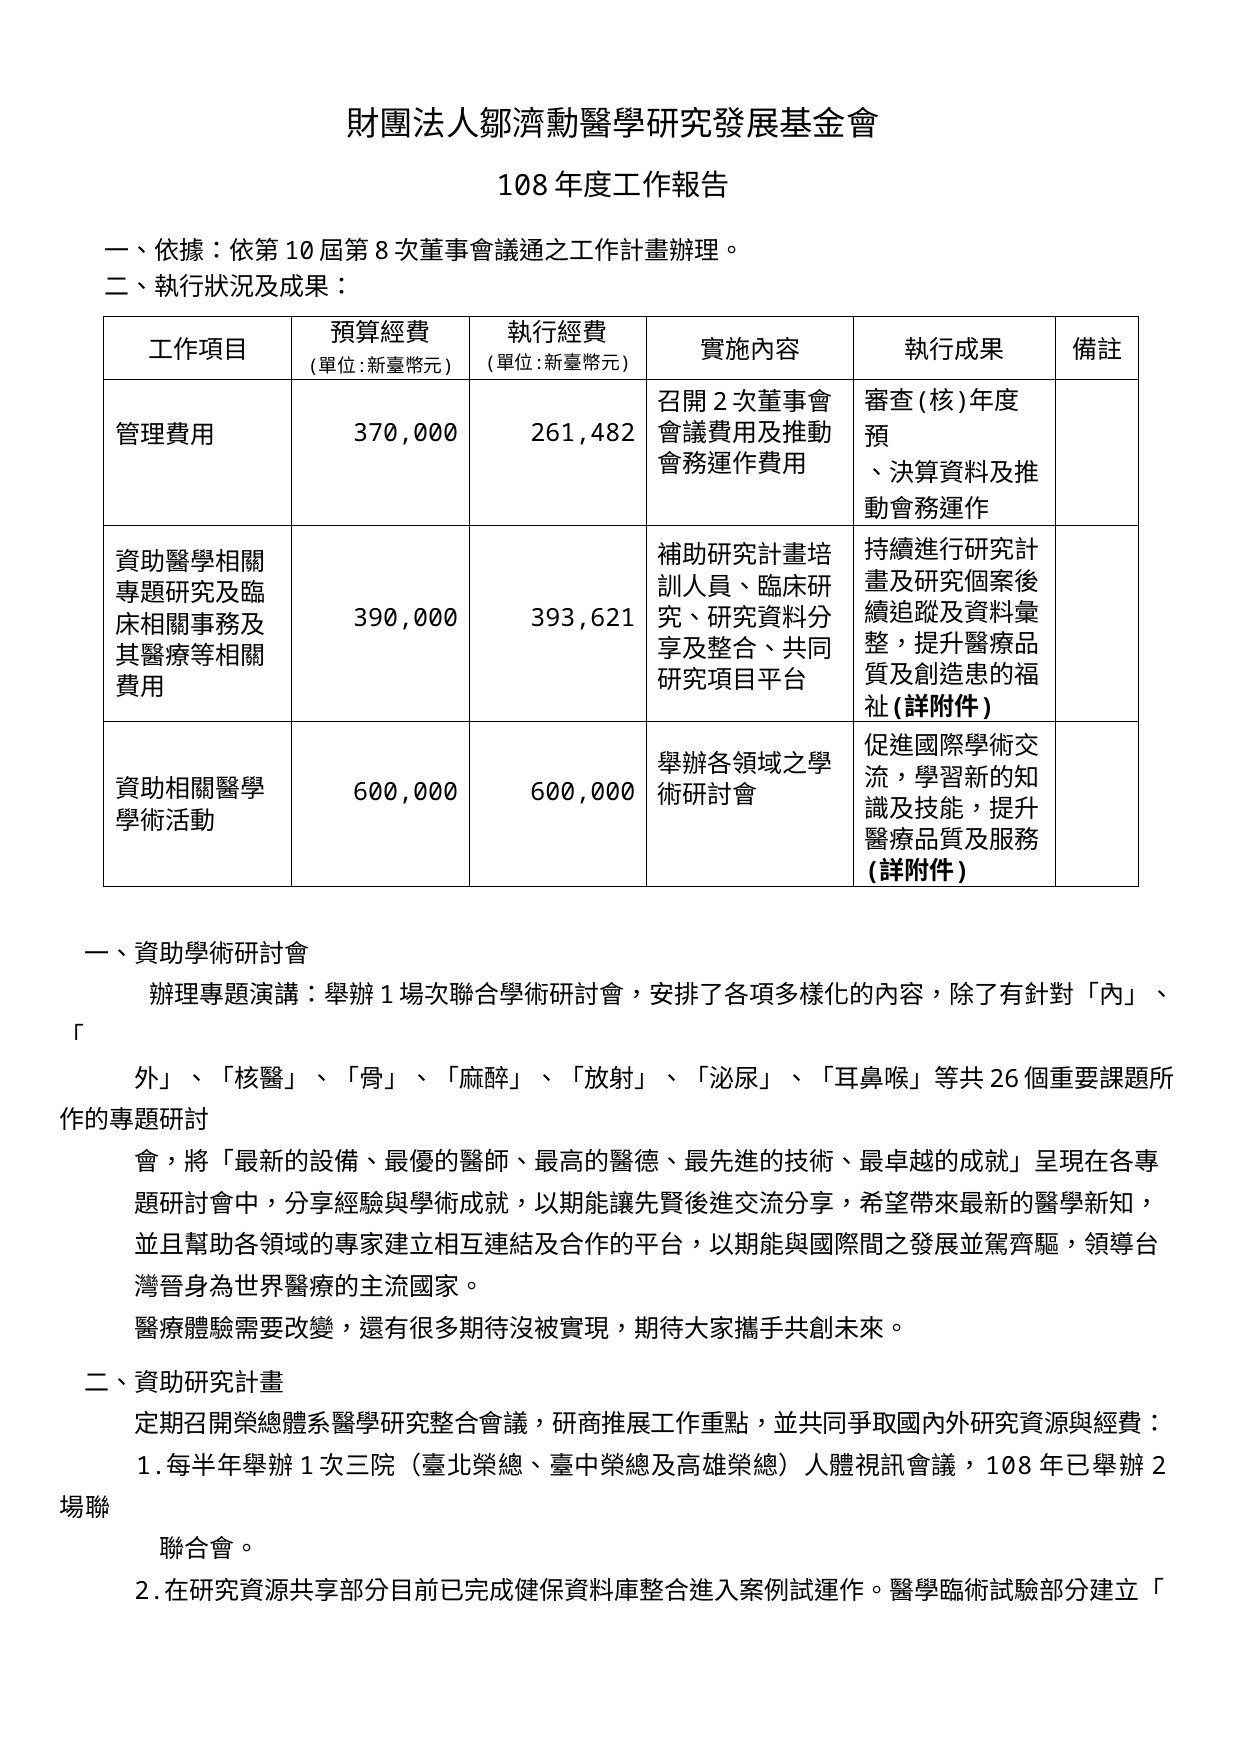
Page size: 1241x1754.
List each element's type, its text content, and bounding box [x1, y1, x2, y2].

table_header 備註 [1056, 317, 1138, 379]
table_header 實施內容 [647, 317, 853, 379]
table_cell 370,000 [292, 380, 469, 525]
text 醫療體驗需要改變，還有很多期待沒被實現，期待大家攜手共創未來。 [59, 1304, 1175, 1345]
table_header 執行成果 [854, 317, 1055, 379]
table_cell 600,000 [292, 722, 469, 886]
text 一、資助學術研討會 [59, 887, 1175, 970]
text 灣晉身為世界醫療的主流國家。 [59, 1262, 1175, 1304]
table_cell 管理費用 [104, 380, 291, 525]
table_cell 資助醫學相關專題研究及臨床相關事務及其醫療等相關費用 [104, 526, 291, 721]
text 並且幫助各領域的專家建立相互連結及合作的平台，以期能與國際間之發展並駕齊驅，領導台 [59, 1220, 1175, 1262]
text 2.在研究資源共享部分目前已完成健保資料庫整合進入案例試運作。醫學臨術試驗部分建立「 [59, 1566, 1175, 1608]
table_cell [1056, 380, 1138, 525]
table_header 預算經費 (單位:新臺幣元) [292, 317, 469, 379]
table_cell 舉辦各領域之學術研討會 [647, 722, 853, 886]
text 會，將「最新的設備、最優的醫師、最高的醫德、最先進的技術、最卓越的成就」呈現在各專 [59, 1137, 1175, 1179]
text 財團法人鄒濟勳醫學研究發展基金會 [59, 94, 1166, 146]
table_cell 補助研究計畫培訓人員、臨床研究、研究資料分享及整合、共同研究項目平台 [647, 526, 853, 721]
table_cell 資助相關醫學學術活動 [104, 722, 291, 886]
table_cell [1056, 526, 1138, 721]
text 一、依據：依第10屆第8次董事會議通之工作計畫辦理。 [59, 231, 1166, 267]
table_cell 召開2次董事會會議費用及推動會務運作費用 [647, 380, 853, 525]
table_cell 390,000 [292, 526, 469, 721]
table_cell 393,621 [470, 526, 646, 721]
table_header 執行經費 (單位:新臺幣元) [470, 317, 646, 379]
text 1.每半年舉辦1次三院（臺北榮總、臺中榮總及高雄榮總）人體視訊會議，108年已舉辦2場聯 [59, 1441, 1167, 1524]
table_cell 600,000 [470, 722, 646, 886]
table_cell 261,482 [470, 380, 646, 525]
table_cell [1056, 722, 1138, 886]
text 外」、「核醫」、「骨」、「麻醉」、「放射」、「泌尿」、「耳鼻喉」等共26個重要課題所作的專題研討 [59, 1054, 1175, 1137]
text 辦理專題演講：舉辦1場次聯合學術研討會，安排了各項多樣化的內容，除了有針對「內」、「 [59, 970, 1175, 1054]
text 二、資助研究計畫 [59, 1358, 1175, 1399]
text 題研討會中，分享經驗與學術成就，以期能讓先賢後進交流分享，希望帶來最新的醫學新知， [59, 1179, 1175, 1220]
table_cell 審查(核)年度預 、決算資料及推動會務運作 [854, 380, 1055, 525]
text 二、執行狀況及成果： [59, 267, 1166, 303]
text 108年度工作報告 [59, 153, 1166, 206]
text 聯合會。 [59, 1524, 1167, 1566]
table_header 工作項目 [104, 317, 291, 379]
table_cell 持續進行研究計畫及研究個案後續追蹤及資料彙整，提升醫療品質及創造患的福祉(詳附件) [854, 526, 1055, 721]
text 定期召開榮總體系醫學研究整合會議，研商推展工作重點，並共同爭取國內外研究資源與經費： [59, 1399, 1175, 1441]
table_cell 促進國際學術交流，學習新的知識及技能，提升醫療品質及服務(詳附件) [854, 722, 1055, 886]
